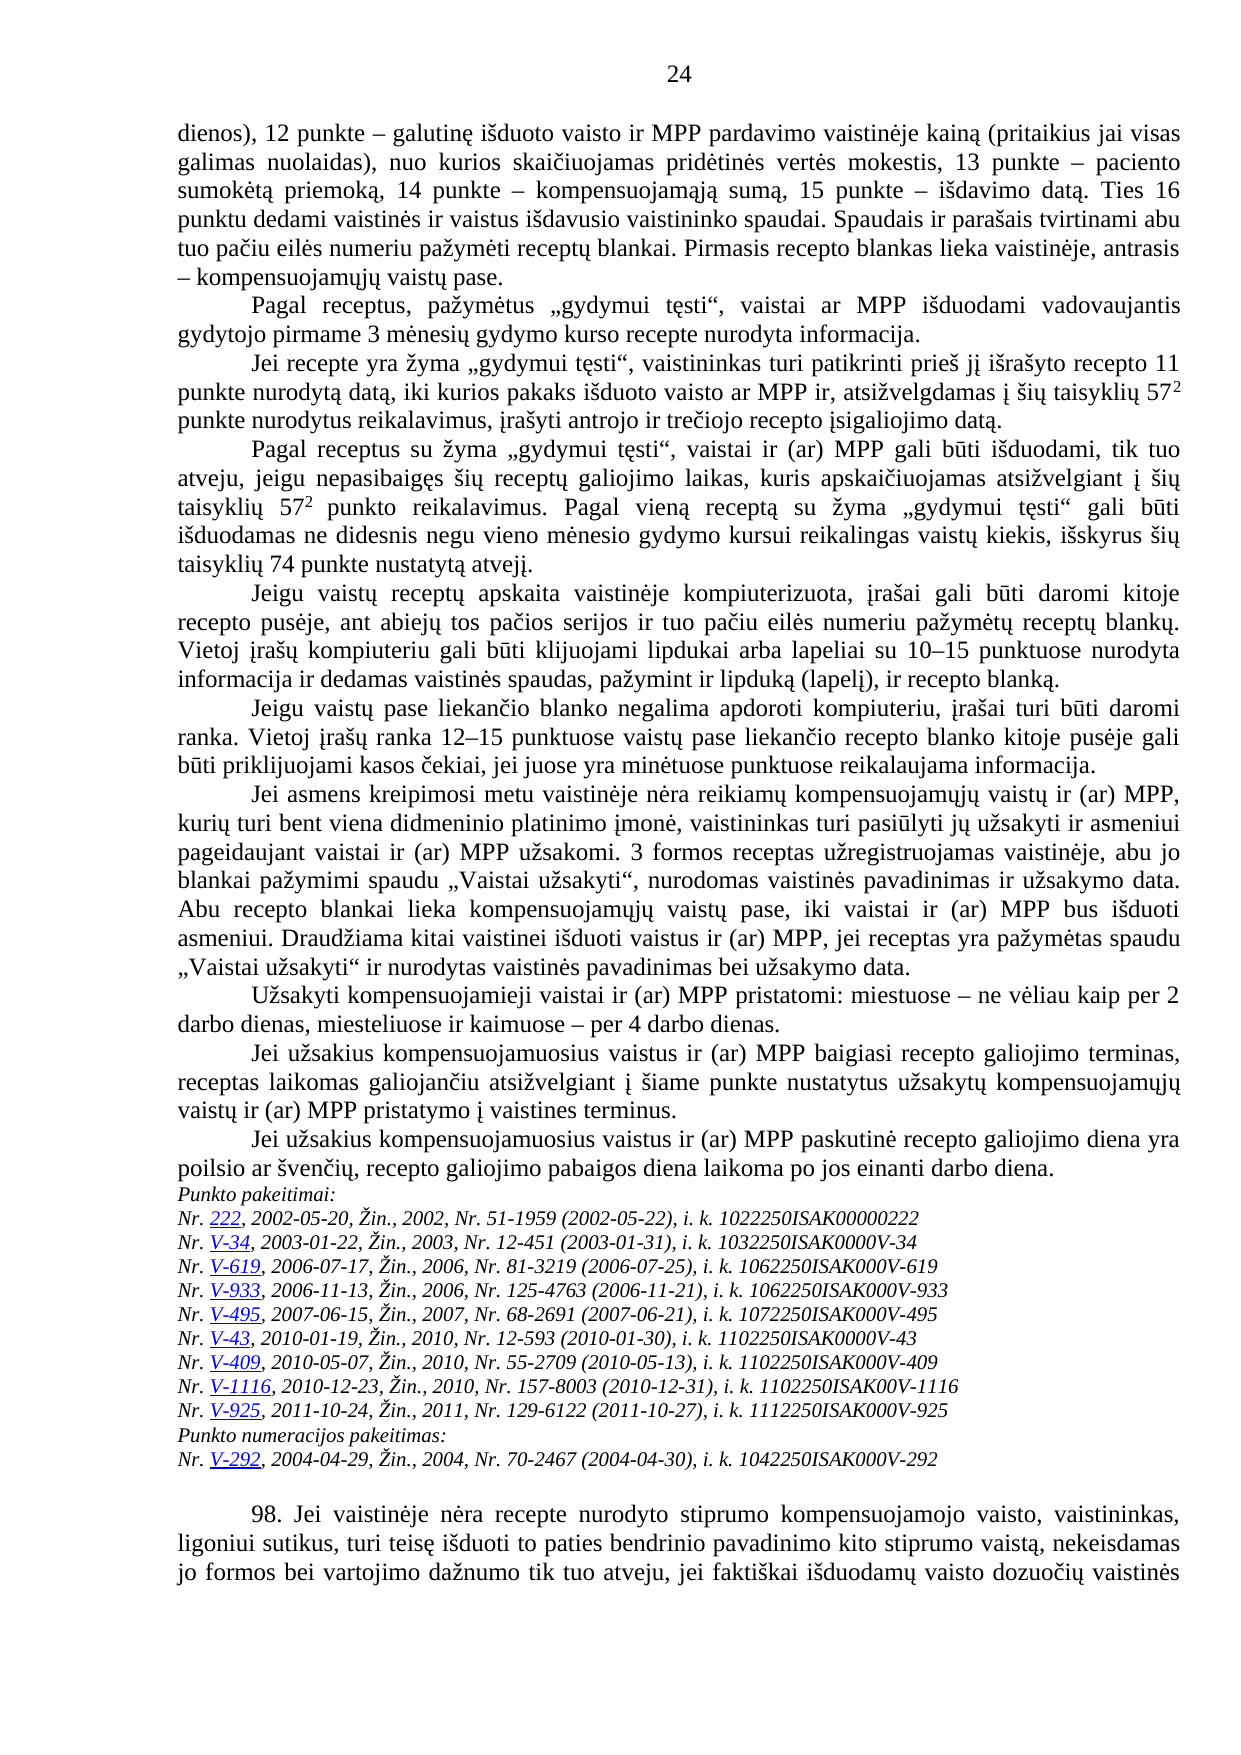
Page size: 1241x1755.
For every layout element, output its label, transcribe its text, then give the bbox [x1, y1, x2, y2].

text Jei asmens kreipimosi metu vaistinėje nėra reikiamų kompensuojamųjų vaistų ir (ar) MPP, kurių turi bent viena didmeninio platinimo įmonė, vaistininkas turi pasiūlyti jų užsakyti ir asmeniui pageidaujant vaistai ir (ar) MPP užsakomi. 3 formos receptas užregistruojamas vaistinėje, abu jo blankai pažymimi spaudu „Vaistai užsakyti“, nurodomas vaistinės pavadinimas ir užsakymo data. Abu recepto blankai lieka kompensuojamųjų vaistų pase, iki vaistai ir (ar) MPP bus išduoti asmeniui. Draudžiama kitai vaistinei išduoti vaistus ir (ar) MPP, jei receptas yra pažymėtas spaudu „Vaistai užsakyti“ ir nurodytas vaistinės pavadinimas bei užsakymo data. [177, 779, 1181, 981]
text Pagal receptus su žyma „gydymui tęsti“, vaistai ir (ar) MPP gali būti išduodami, tik tuo atveju, jeigu nepasibaigęs šių receptų galiojimo laikas, kuris apskaičiuojamas atsižvelgiant į šių taisyklių 572 punkto reikalavimus. Pagal vieną receptą su žyma „gydymui tęsti“ gali būti išduodamas ne didesnis negu vieno mėnesio gydymo kursui reikalingas vaistų kiekis, išskyrus šių taisyklių 74 punkte nustatytą atvejį. [177, 434, 1181, 578]
text Punkto pakeitimai: [177, 1182, 1181, 1206]
text Nr. V-619, 2006-07-17, Žin., 2006, Nr. 81-3219 (2006-07-25), i. k. 1062250ISAK000V-619 [177, 1254, 1181, 1278]
text Nr. V-933, 2006-11-13, Žin., 2006, Nr. 125-4763 (2006-11-21), i. k. 1062250ISAK000V-933 [177, 1278, 1181, 1302]
text Nr. V-34, 2003-01-22, Žin., 2003, Nr. 12-451 (2003-01-31), i. k. 1032250ISAK0000V-34 [177, 1230, 1181, 1254]
text Nr. V-43, 2010-01-19, Žin., 2010, Nr. 12-593 (2010-01-30), i. k. 1102250ISAK0000V-43 [177, 1326, 1181, 1350]
text Jei recepte yra žyma „gydymui tęsti“, vaistininkas turi patikrinti prieš jį išrašyto recepto 11 punkte nurodytą datą, iki kurios pakaks išduoto vaisto ar MPP ir, atsižvelgdamas į šių taisyklių 572 punkte nurodytus reikalavimus, įrašyti antrojo ir trečiojo recepto įsigaliojimo datą. [177, 348, 1181, 434]
text Nr. V-409, 2010-05-07, Žin., 2010, Nr. 55-2709 (2010-05-13), i. k. 1102250ISAK000V-409 [177, 1350, 1181, 1374]
text 98. Jei vaistinėje nėra recepte nurodyto stiprumo kompensuojamojo vaisto, vaistininkas, ligoniui sutikus, turi teisę išduoti to paties bendrinio pavadinimo kito stiprumo vaistą, nekeisdamas jo formos bei vartojimo dažnumo tik tuo atveju, jei faktiškai išduodamų vaisto dozuočių vaistinės [177, 1499, 1181, 1586]
text Jei užsakius kompensuojamuosius vaistus ir (ar) MPP paskutinė recepto galiojimo diena yra poilsio ar švenčių, recepto galiojimo pabaigos diena laikoma po jos einanti darbo diena. [177, 1124, 1181, 1182]
text Nr. V-1116, 2010-12-23, Žin., 2010, Nr. 157-8003 (2010-12-31), i. k. 1102250ISAK00V-1116 [177, 1374, 1181, 1398]
text Nr. V-292, 2004-04-29, Žin., 2004, Nr. 70-2467 (2004-04-30), i. k. 1042250ISAK000V-292 [177, 1447, 1181, 1471]
text Nr. V-495, 2007-06-15, Žin., 2007, Nr. 68-2691 (2007-06-21), i. k. 1072250ISAK000V-495 [177, 1302, 1181, 1326]
text Jei užsakius kompensuojamuosius vaistus ir (ar) MPP baigiasi recepto galiojimo terminas, receptas laikomas galiojančiu atsižvelgiant į šiame punkte nustatytus užsakytų kompensuojamųjų vaistų ir (ar) MPP pristatymo į vaistines terminus. [177, 1038, 1181, 1124]
text Užsakyti kompensuojamieji vaistai ir (ar) MPP pristatomi: miestuose – ne vėliau kaip per 2 darbo dienas, miesteliuose ir kaimuose – per 4 darbo dienas. [177, 981, 1181, 1038]
text Pagal receptus, pažymėtus „gydymui tęsti“, vaistai ar MPP išduodami vadovaujantis gydytojo pirmame 3 mėnesių gydymo kurso recepte nurodyta informacija. [177, 291, 1181, 348]
text Nr. 222, 2002-05-20, Žin., 2002, Nr. 51-1959 (2002-05-22), i. k. 1022250ISAK00000222 [177, 1206, 1181, 1230]
text Punkto numeracijos pakeitimas: [177, 1422, 1181, 1447]
text Nr. V-925, 2011-10-24, Žin., 2011, Nr. 129-6122 (2011-10-27), i. k. 1112250ISAK000V-925 [177, 1398, 1181, 1422]
text Jeigu vaistų pase liekančio blanko negalima apdoroti kompiuteriu, įrašai turi būti daromi ranka. Vietoj įrašų ranka 12–15 punktuose vaistų pase liekančio recepto blanko kitoje pusėje gali būti priklijuojami kasos čekiai, jei juose yra minėtuose punktuose reikalaujama informacija. [177, 693, 1181, 779]
text Jeigu vaistų receptų apskaita vaistinėje kompiuterizuota, įrašai gali būti daromi kitoje recepto pusėje, ant abiejų tos pačios serijos ir tuo pačiu eilės numeriu pažymėtų receptų blankų. Vietoj įrašų kompiuteriu gali būti klijuojami lipdukai arba lapeliai su 10–15 punktuose nurodyta informacija ir dedamas vaistinės spaudas, pažymint ir lipduką (lapelį), ir recepto blanką. [177, 578, 1181, 693]
text dienos), 12 punkte – galutinę išduoto vaisto ir MPP pardavimo vaistinėje kainą (pritaikius jai visas galimas nuolaidas), nuo kurios skaičiuojamas pridėtinės vertės mokestis, 13 punkte – paciento sumokėtą priemoką, 14 punkte – kompensuojamąją sumą, 15 punkte – išdavimo datą. Ties 16 punktu dedami vaistinės ir vaistus išdavusio vaistininko spaudai. Spaudais ir parašais tvirtinami abu tuo pačiu eilės numeriu pažymėti receptų blankai. Pirmasis recepto blankas lieka vaistinėje, antrasis – kompensuojamųjų vaistų pase. [177, 118, 1181, 291]
